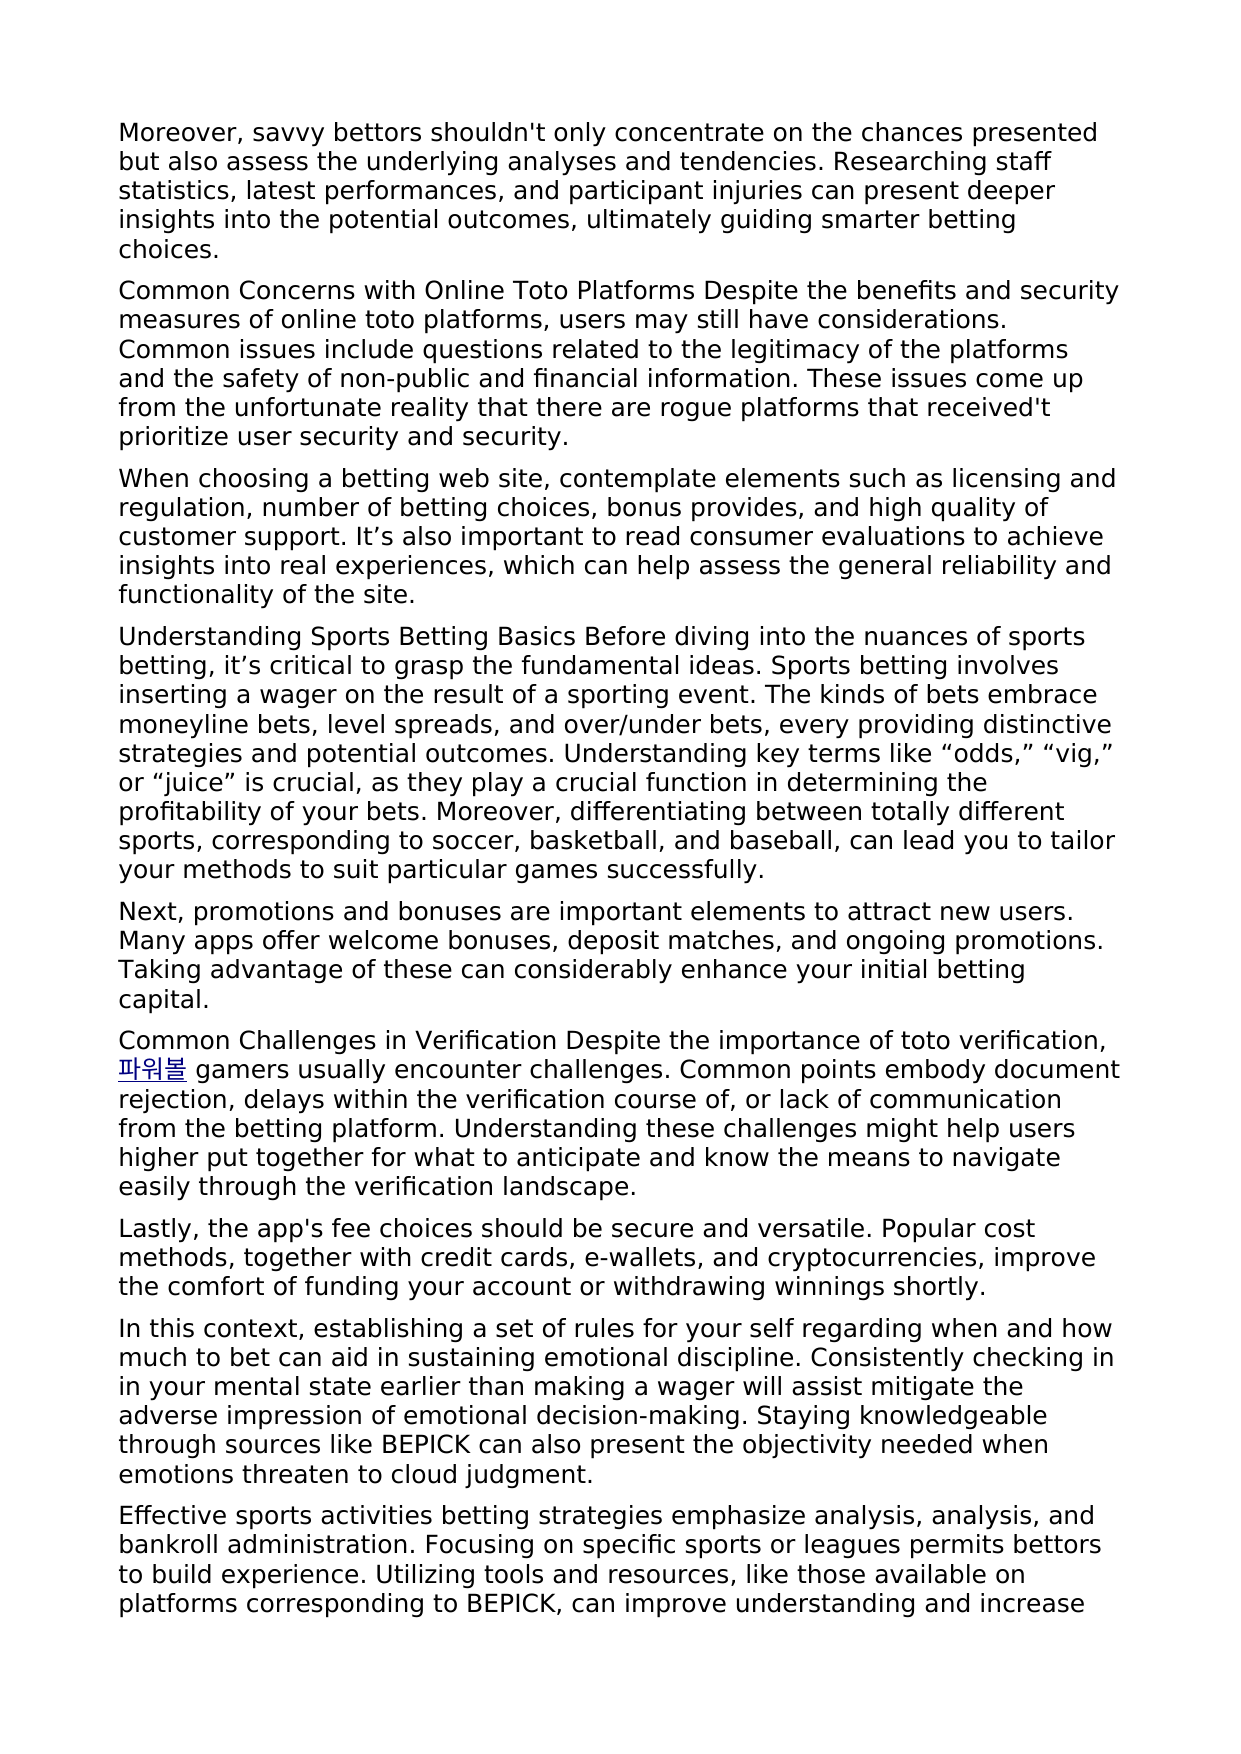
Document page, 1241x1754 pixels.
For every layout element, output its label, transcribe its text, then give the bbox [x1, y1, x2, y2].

text Common Challenges in Verification Despite the importance of toto verification, 파워볼 gamers usually encounter challenges. Common points embody document rejection, delays within the verification course of, or lack of communication from the betting platform. Understanding these challenges might help users higher put together for what to anticipate and know the means to navigate easily through the verification landscape. [118, 1026, 1122, 1201]
text Next, promotions and bonuses are important elements to attract new users. Many apps offer welcome bonuses, deposit matches, and ongoing promotions. Taking advantage of these can considerably enhance your initial betting capital. [118, 897, 1122, 1014]
text Lastly, the app's fee choices should be secure and versatile. Popular cost methods, together with credit cards, e-wallets, and cryptocurrencies, improve the comfort of funding your account or withdrawing winnings shortly. [118, 1214, 1122, 1301]
text Understanding Sports Betting Basics Before diving into the nuances of sports betting, it’s critical to grasp the fundamental ideas. Sports betting involves inserting a wager on the result of a sporting event. The kinds of bets embrace moneyline bets, level spreads, and over/under bets, every providing distinctive strategies and potential outcomes. Understanding key terms like “odds,” “vig,” or “juice” is crucial, as they play a crucial function in determining the profitability of your bets. Moreover, differentiating between totally different sports, corresponding to soccer, basketball, and baseball, can lead you to tailor your methods to suit particular games successfully. [118, 622, 1122, 885]
text Effective sports activities betting strategies emphasize analysis, analysis, and bankroll administration. Focusing on specific sports or leagues permits bettors to build experience. Utilizing tools and resources, like those available on platforms corresponding to BEPICK, can improve understanding and increase [118, 1501, 1122, 1618]
text Moreover, savvy bettors shouldn't only concentrate on the chances presented but also assess the underlying analyses and tendencies. Researching staff statistics, latest performances, and participant injuries can present deeper insights into the potential outcomes, ultimately guiding smarter betting choices. [118, 118, 1122, 264]
text When choosing a betting web site, contemplate elements such as licensing and regulation, number of betting choices, bonus provides, and high quality of customer support. It’s also important to read consumer evaluations to achieve insights into real experiences, which can help assess the general reliability and functionality of the site. [118, 464, 1122, 610]
text In this context, establishing a set of rules for your self regarding when and how much to bet can aid in sustaining emotional discipline. Consistently checking in in your mental state earlier than making a wager will assist mitigate the adverse impression of emotional decision-making. Staying knowledgeable through sources like BEPICK can also present the objectivity needed when emotions threaten to cloud judgment. [118, 1314, 1122, 1489]
text Common Concerns with Online Toto Platforms Despite the benefits and security measures of online toto platforms, users may still have considerations. Common issues include questions related to the legitimacy of the platforms and the safety of non-public and financial information. These issues come up from the unfortunate reality that there are rogue platforms that received't prioritize user security and security. [118, 276, 1122, 451]
